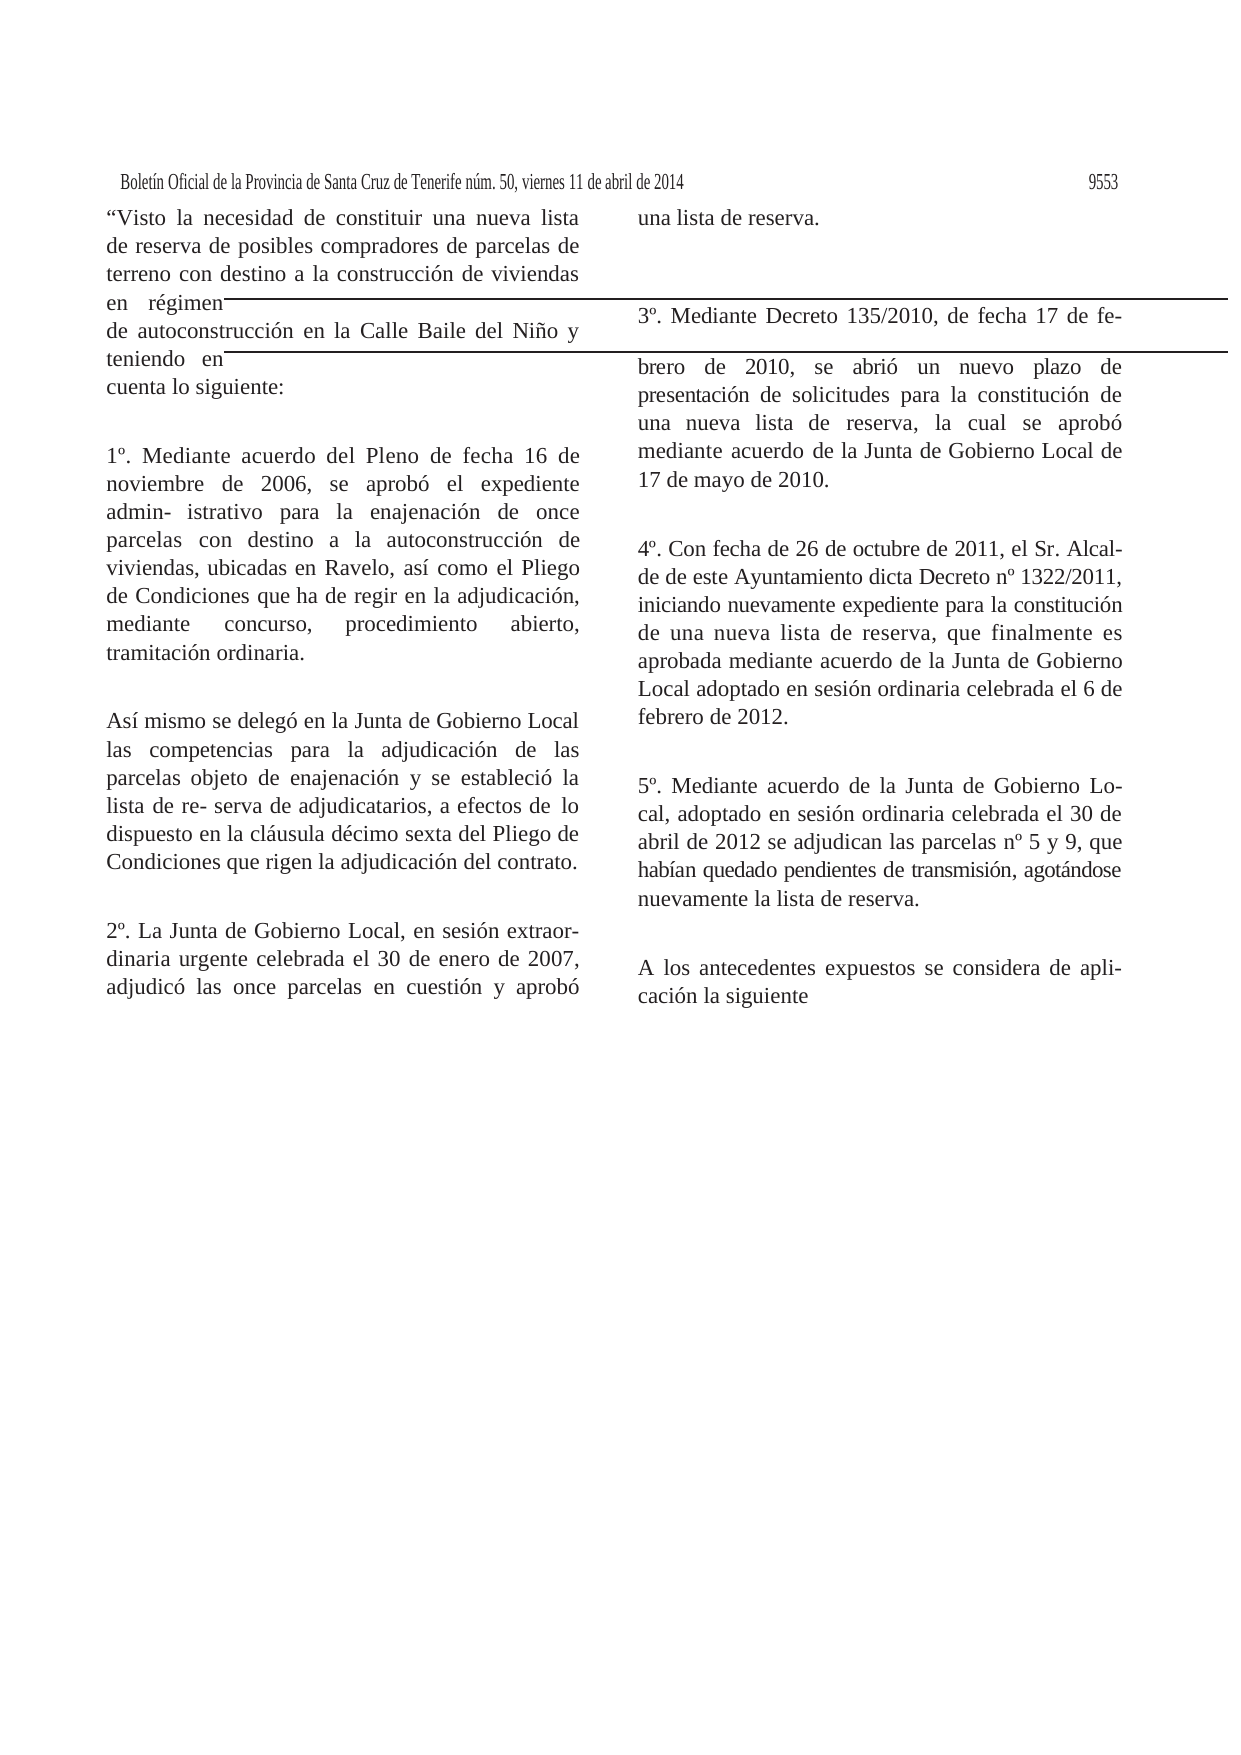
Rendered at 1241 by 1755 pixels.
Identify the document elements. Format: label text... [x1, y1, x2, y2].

text 5º. Mediante acuerdo de la Junta de Gobierno Lo- cal, adoptado en sesión ordinaria celebrada el 30 de abril de 2012 se adjudican las parcelas nº 5 y 9, que habían quedado pendientes de transmisión, agotándose nuevamente la lista de reserva. [638, 772, 1122, 911]
text 2º. La Junta de Gobierno Local, en sesión extraor- dinaria urgente celebrada el 30 de enero de 2007, adjudicó las once parcelas en cuestión y aprobó [106, 917, 580, 999]
text Así mismo se delegó en la Junta de Gobierno Local las competencias para la adjudicación de las parcelas objeto de enajenación y se estableció la lista de re- serva de adjudicatarios, a efectos de lo dispuesto en la cláusula décimo sexta del Pliego de Condiciones que rigen la adjudicación del contrato. [106, 707, 579, 874]
text “Visto la necesidad de constituir una nueva lista de reserva de posibles compradores de parcelas de terreno con destino a la construcción de viviendas en régimen de autoconstrucción en la Calle Baile del Niño y teniendo en cuenta lo siguiente: [106, 204, 579, 399]
text una lista de reserva. [638, 204, 1122, 231]
text 3º. Mediante Decreto 135/2010, de fecha 17 de fe- [638, 300, 1122, 351]
text [638, 273, 1122, 298]
text 1º. Mediante acuerdo del Pleno de fecha 16 de noviembre de 2006, se aprobó el expediente admin- istrativo para la enajenación de once parcelas con destino a la autoconstrucción de viviendas, ubicadas en Ravelo, así como el Pliego de Condiciones que ha de regir en la adjudicación, mediante concurso, procedimiento abierto, tramitación ordinaria. [106, 442, 580, 665]
text brero de 2010, se abrió un nuevo plazo de presentación de solicitudes para la constitución de una nueva lista de reserva, la cual se aprobó mediante acuerdo de la Junta de Gobierno Local de 17 de mayo de 2010. [638, 353, 1122, 492]
text A los antecedentes expuestos se considera de apli- cación la siguiente [638, 953, 1122, 1008]
text 4º. Con fecha de 26 de octubre de 2011, el Sr. Alcal- de de este Ayuntamiento dicta Decreto nº 1322/2011, iniciando nuevamente expediente para la constitución de una nueva lista de reserva, que finalmente es aprobada mediante acuerdo de la Junta de Gobierno Local adoptado en sesión ordinaria celebrada el 6 de febrero de 2012. [638, 534, 1123, 730]
